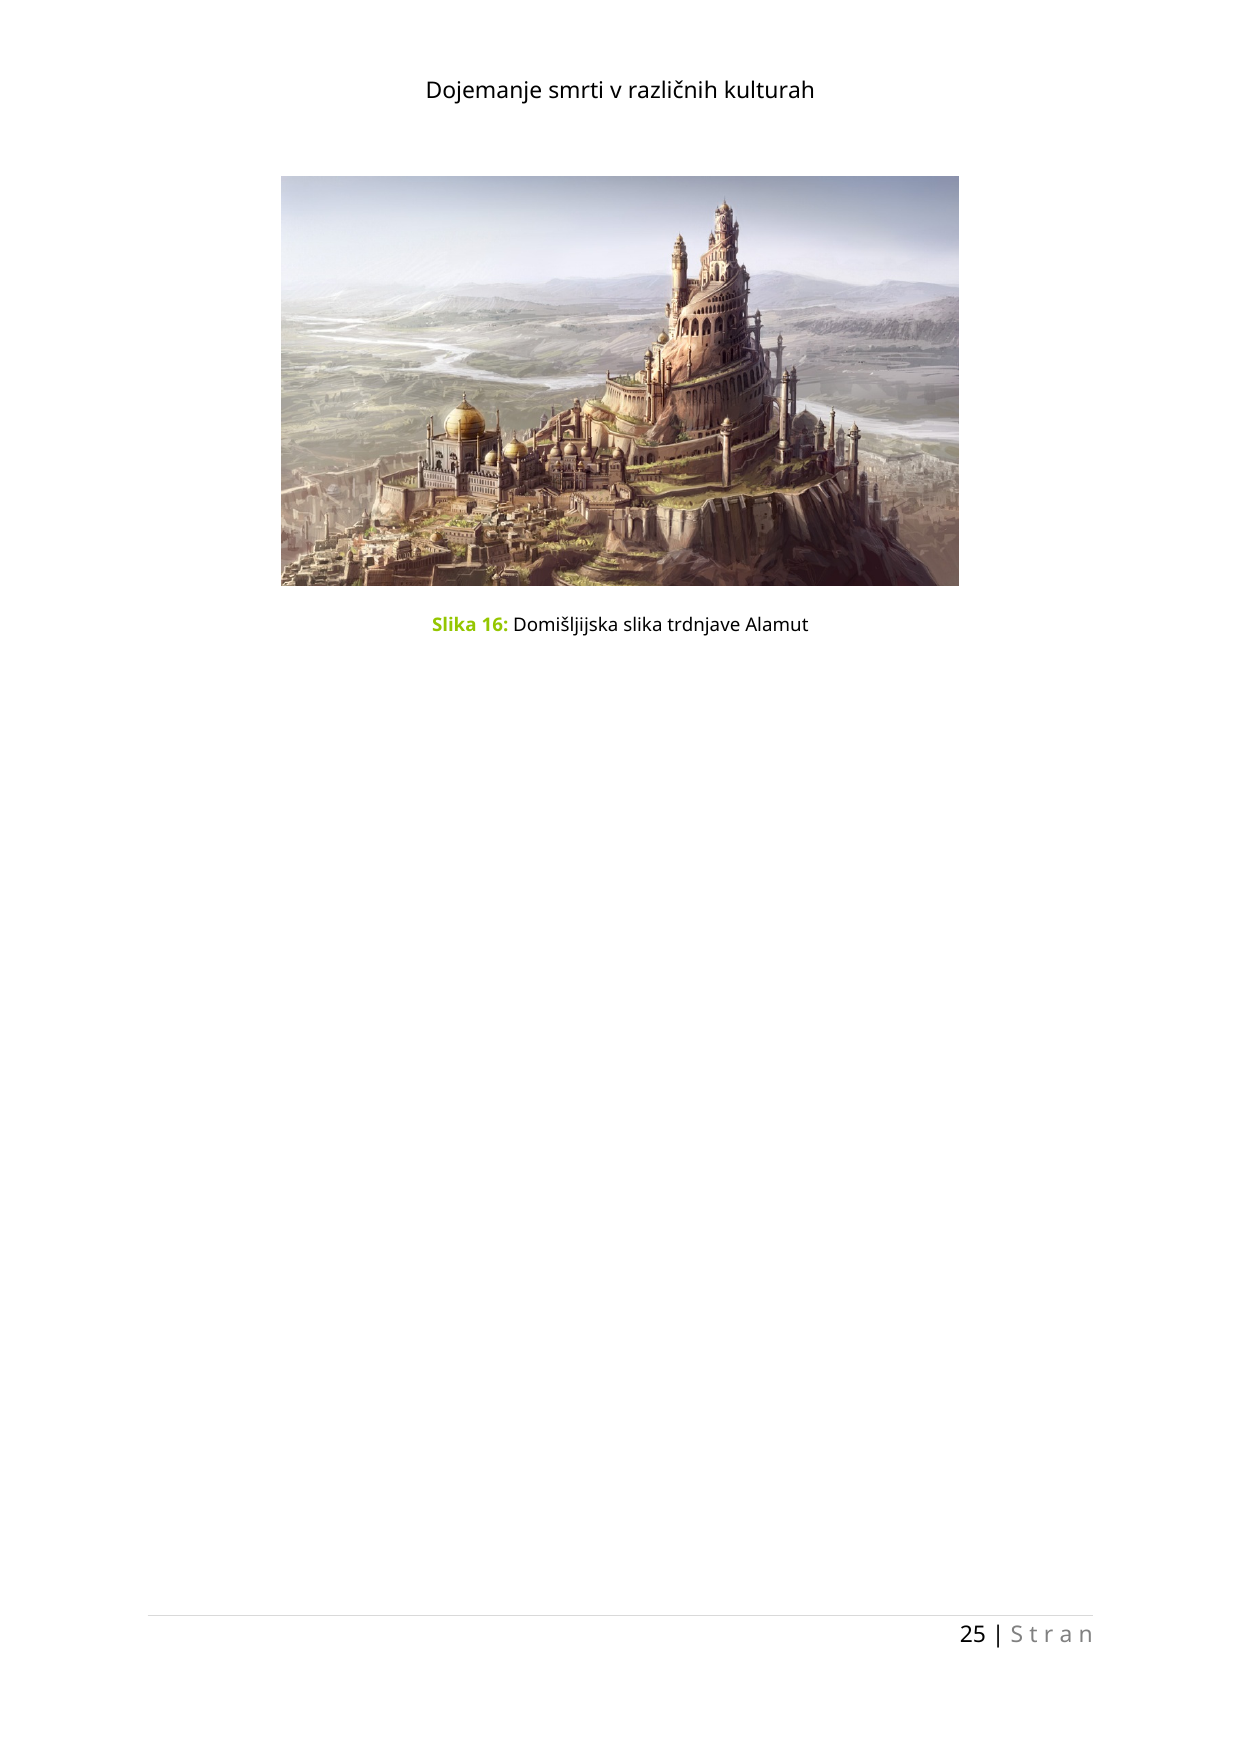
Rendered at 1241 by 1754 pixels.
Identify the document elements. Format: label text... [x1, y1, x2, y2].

text Slika 16: Domišljijska slika trdnjave Alamut [148, 611, 1093, 637]
picture [281, 176, 959, 586]
